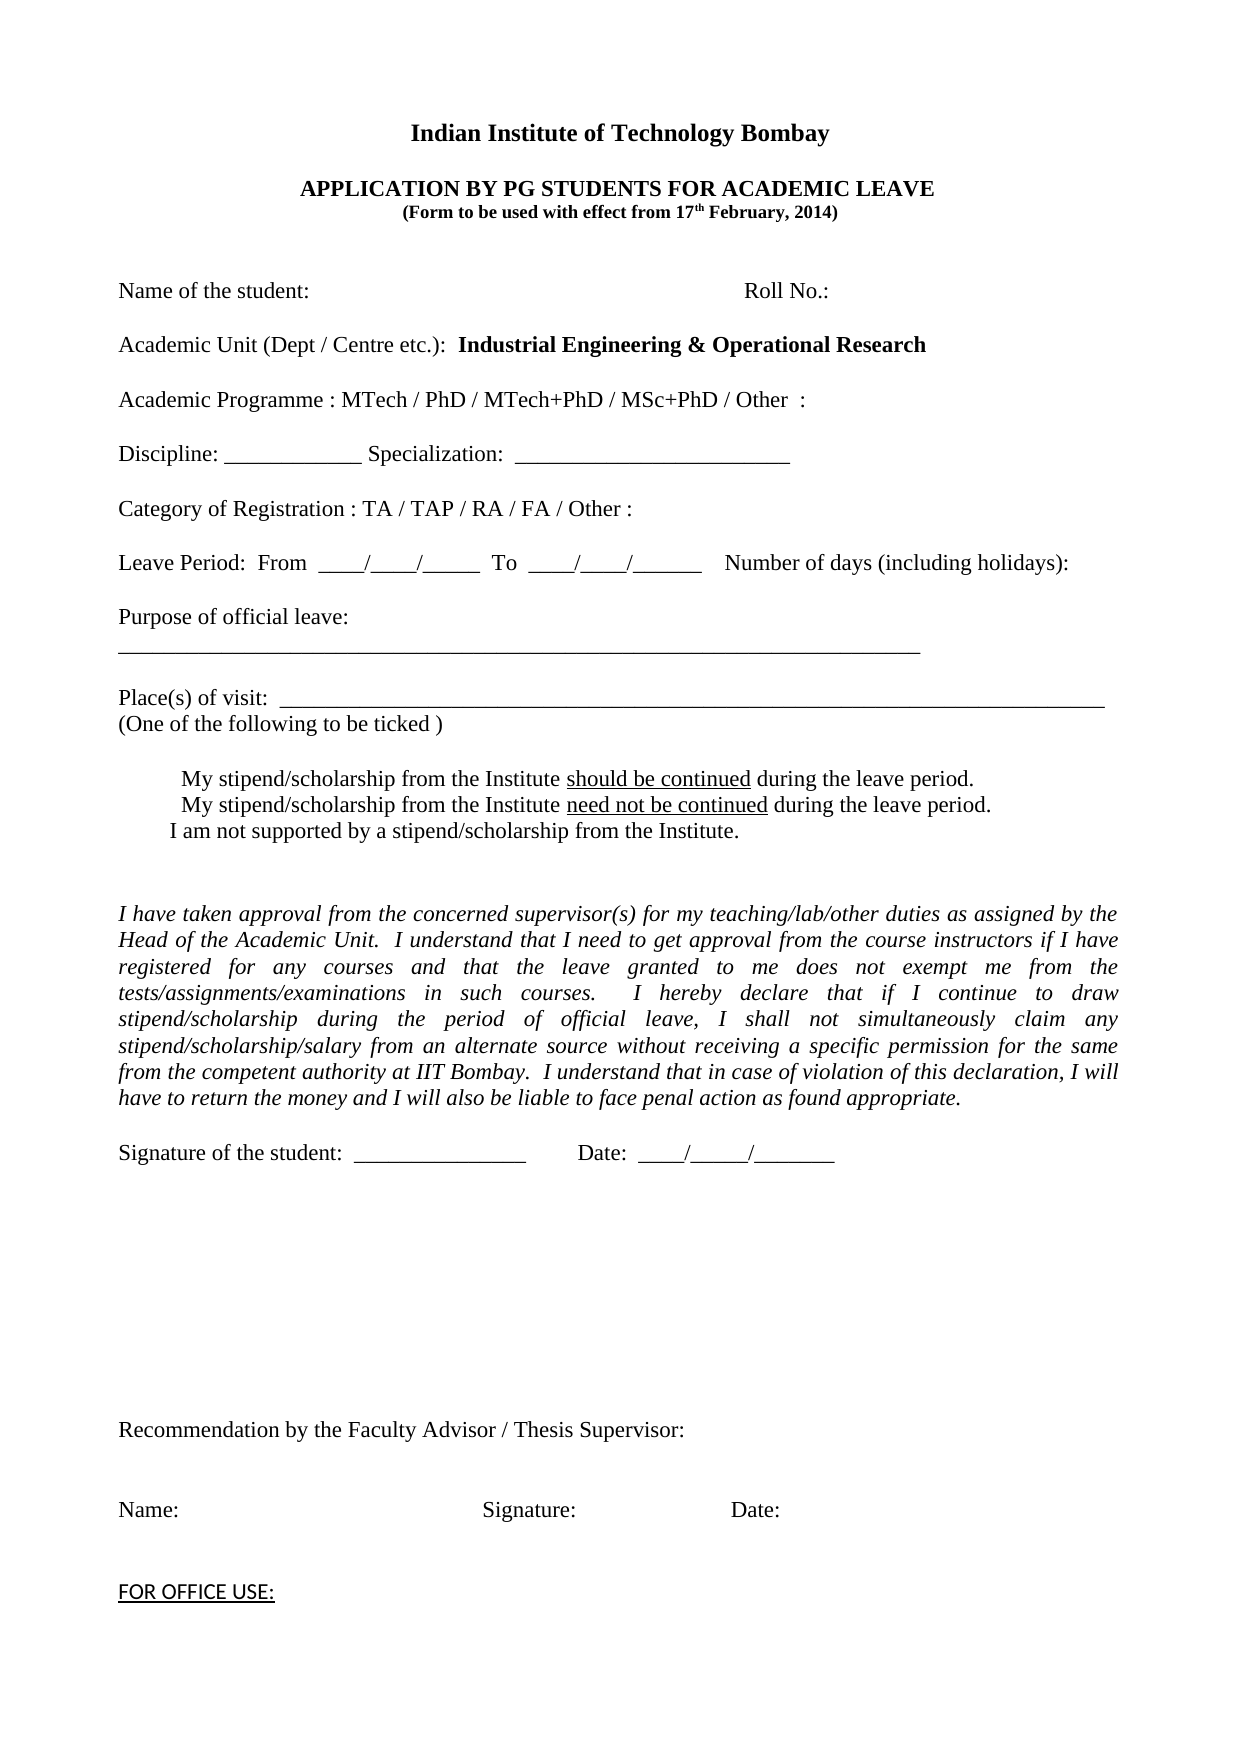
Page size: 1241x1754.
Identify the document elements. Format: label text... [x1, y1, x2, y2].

text (One of the following to be ticked ) [118, 711, 1122, 737]
text Academic Unit (Dept / Centre etc.): Industrial Engineering & Operational Research [118, 332, 1122, 358]
text Recommendation by the Faculty Advisor / Thesis Supervisor: [118, 1416, 1122, 1442]
text Signature of the student: _______________ Date: ____/_____/_______ [118, 1139, 1122, 1165]
text I am not supported by a stipend/scholarship from the Institute. [118, 818, 1122, 844]
text My stipend/scholarship from the Institute should be continued during the leave period. [118, 765, 1122, 791]
text My stipend/scholarship from the Institute need not be continued during the leave period. [118, 791, 1122, 818]
text Name: Signature: Date: [118, 1496, 1122, 1523]
text Purpose of official leave: ______________________________________________________________________ [118, 603, 1122, 656]
text Name of the student: Roll No.: [118, 277, 1122, 303]
text FOR OFFICE USE: [118, 1577, 1122, 1605]
text Academic Programme : MTech / PhD / MTech+PhD / MSc+PhD / Other : [118, 386, 1122, 412]
text Discipline: ____________ Specialization: ________________________ [118, 440, 1122, 467]
text Category of Registration : TA / TAP / RA / FA / Other : [118, 495, 1122, 521]
text (Form to be used with effect from 17th February, 2014) [118, 201, 1122, 223]
text APPLICATION BY PG STUDENTS FOR ACADEMIC LEAVE [118, 175, 1122, 201]
text Indian Institute of Technology Bombay [118, 118, 1122, 147]
text Place(s) of visit: ________________________________________________________________________ [118, 684, 1122, 711]
text I have taken approval from the concerned supervisor(s) for my teaching/lab/other duties as assigned by the Head of the Academic Unit. I understand that I need to get approval from the course instructors if I have registered for any courses and that the leave granted to me does not exempt me from the tests/assignments/examinations in such courses. I hereby declare that if I continue to draw stipend/scholarship during the period of official leave, I shall not simultaneously claim any stipend/scholarship/salary from an alternate source without receiving a specific permission for the same from the competent authority at IIT Bombay. I understand that in case of violation of this declaration, I will have to return the money and I will also be liable to face penal action as found appropriate. [118, 900, 1122, 1111]
text Leave Period: From ____/____/_____ To ____/____/______ Number of days (including holidays): [118, 549, 1122, 575]
